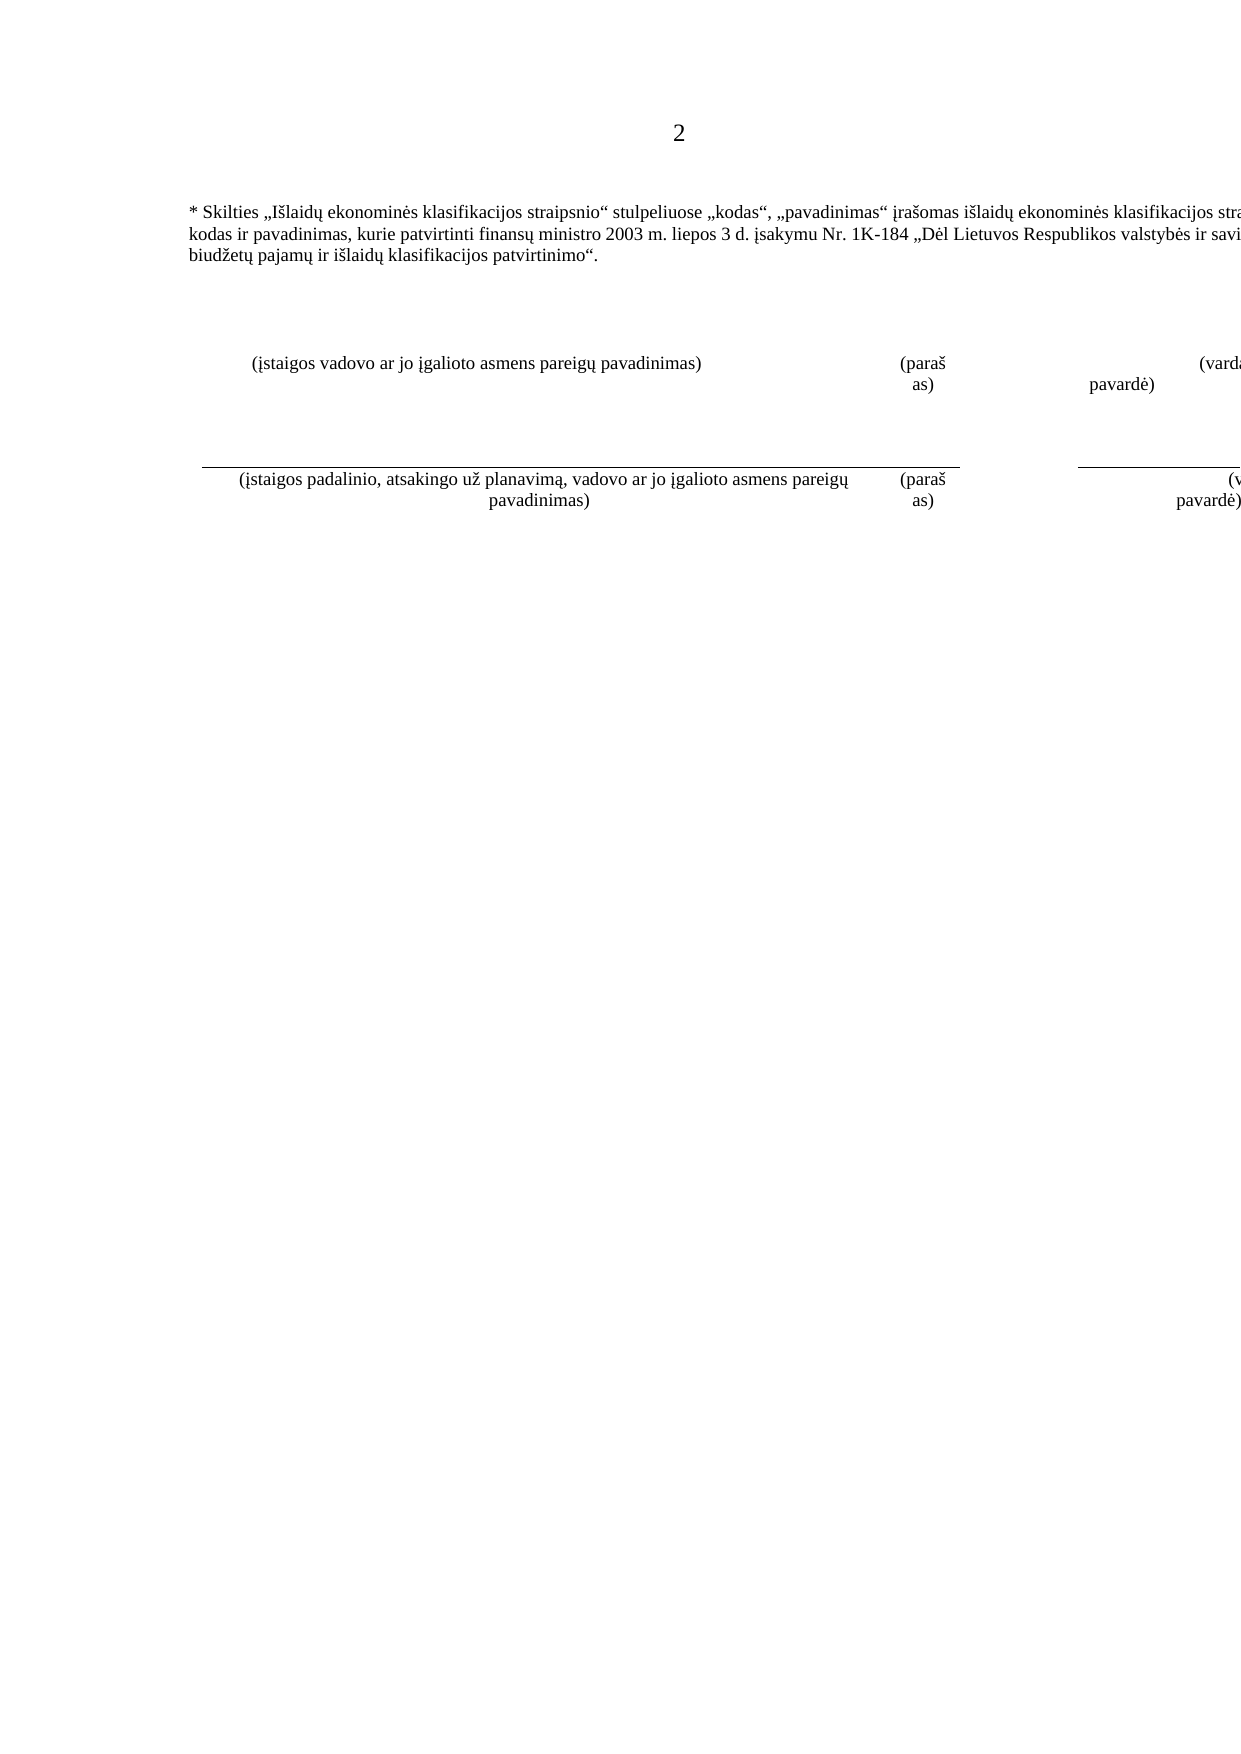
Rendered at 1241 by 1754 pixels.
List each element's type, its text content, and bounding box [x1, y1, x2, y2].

table_cell [960, 467, 1078, 527]
table_cell [960, 176, 1078, 201]
table_cell [650, 291, 752, 352]
table_cell [1078, 427, 1189, 467]
table_cell [276, 176, 300, 201]
table_cell [226, 291, 251, 352]
table_cell [886, 291, 960, 352]
table_cell [650, 176, 752, 201]
table_cell [276, 395, 300, 427]
table_cell [752, 291, 886, 352]
table_cell [177, 352, 202, 395]
table_cell [300, 395, 325, 427]
table_cell [1078, 176, 1189, 201]
table_cell [251, 395, 276, 427]
table_cell [1078, 395, 1189, 427]
table_cell [202, 395, 226, 427]
table_cell [325, 176, 650, 201]
table_cell (įstaigos vadovo ar jo įgalioto asmens pareigų pavadinimas) [202, 352, 752, 395]
table_cell [177, 291, 202, 352]
table_cell [752, 427, 886, 467]
table_cell (vardas ir pavardė) [1078, 468, 1240, 527]
table_cell [177, 395, 202, 427]
table_cell [226, 176, 251, 201]
table_cell [1189, 427, 1240, 467]
table_cell [251, 176, 276, 201]
table_cell [325, 427, 650, 467]
table_cell [325, 395, 650, 427]
table_cell [300, 427, 325, 467]
table_cell [1189, 291, 1240, 352]
table_cell [226, 395, 251, 427]
table_cell [202, 176, 226, 201]
table_cell [752, 352, 886, 395]
table_cell [276, 427, 300, 467]
table_cell [177, 467, 202, 527]
table_cell [886, 427, 960, 467]
table_cell [960, 395, 1078, 427]
table_cell [752, 176, 886, 201]
table_cell * Skilties „Išlaidų ekonominės klasifikacijos straipsnio“ stulpeliuose „kodas“, „pavadinimas“ įrašomas išlaidų ekonominės klasifikacijos straipsnio kodas ir pavadinimas, kurie patvirtinti finansų ministro 2003 m. liepos 3 d. įsakymu Nr. 1K-184 „Dėl Lietuvos Respublikos valstybės ir savivaldybių biudžetų pajamų ir išlaidų klasifikacijos patvirtinimo“. [177, 201, 1240, 291]
table_cell [650, 427, 752, 467]
table_cell (įstaigos padalinio, atsakingo už planavimą, vadovo ar jo įgalioto asmens pareigų pavadinimas) [202, 468, 886, 527]
table_cell [251, 291, 276, 352]
table_cell [752, 395, 886, 427]
table_cell [1189, 176, 1240, 201]
table_cell [202, 427, 226, 467]
table_cell [177, 427, 202, 467]
table_cell (vardas ir pavardė) [1078, 352, 1240, 395]
table_cell (parašas) [886, 468, 960, 527]
table_cell [886, 176, 960, 201]
table_cell [202, 291, 226, 352]
table_cell [960, 427, 1078, 467]
table_cell (parašas) [886, 352, 960, 395]
table_cell [177, 176, 202, 201]
table_cell [325, 291, 650, 352]
table_cell [960, 291, 1078, 352]
table_cell [886, 395, 960, 427]
table_cell [960, 352, 1078, 395]
table_cell [251, 427, 276, 467]
table_cell [276, 291, 300, 352]
table_cell [1189, 395, 1240, 427]
table_cell [226, 427, 251, 467]
table_cell [300, 176, 325, 201]
table_cell [650, 395, 752, 427]
table_cell [1078, 291, 1189, 352]
table_cell [300, 291, 325, 352]
